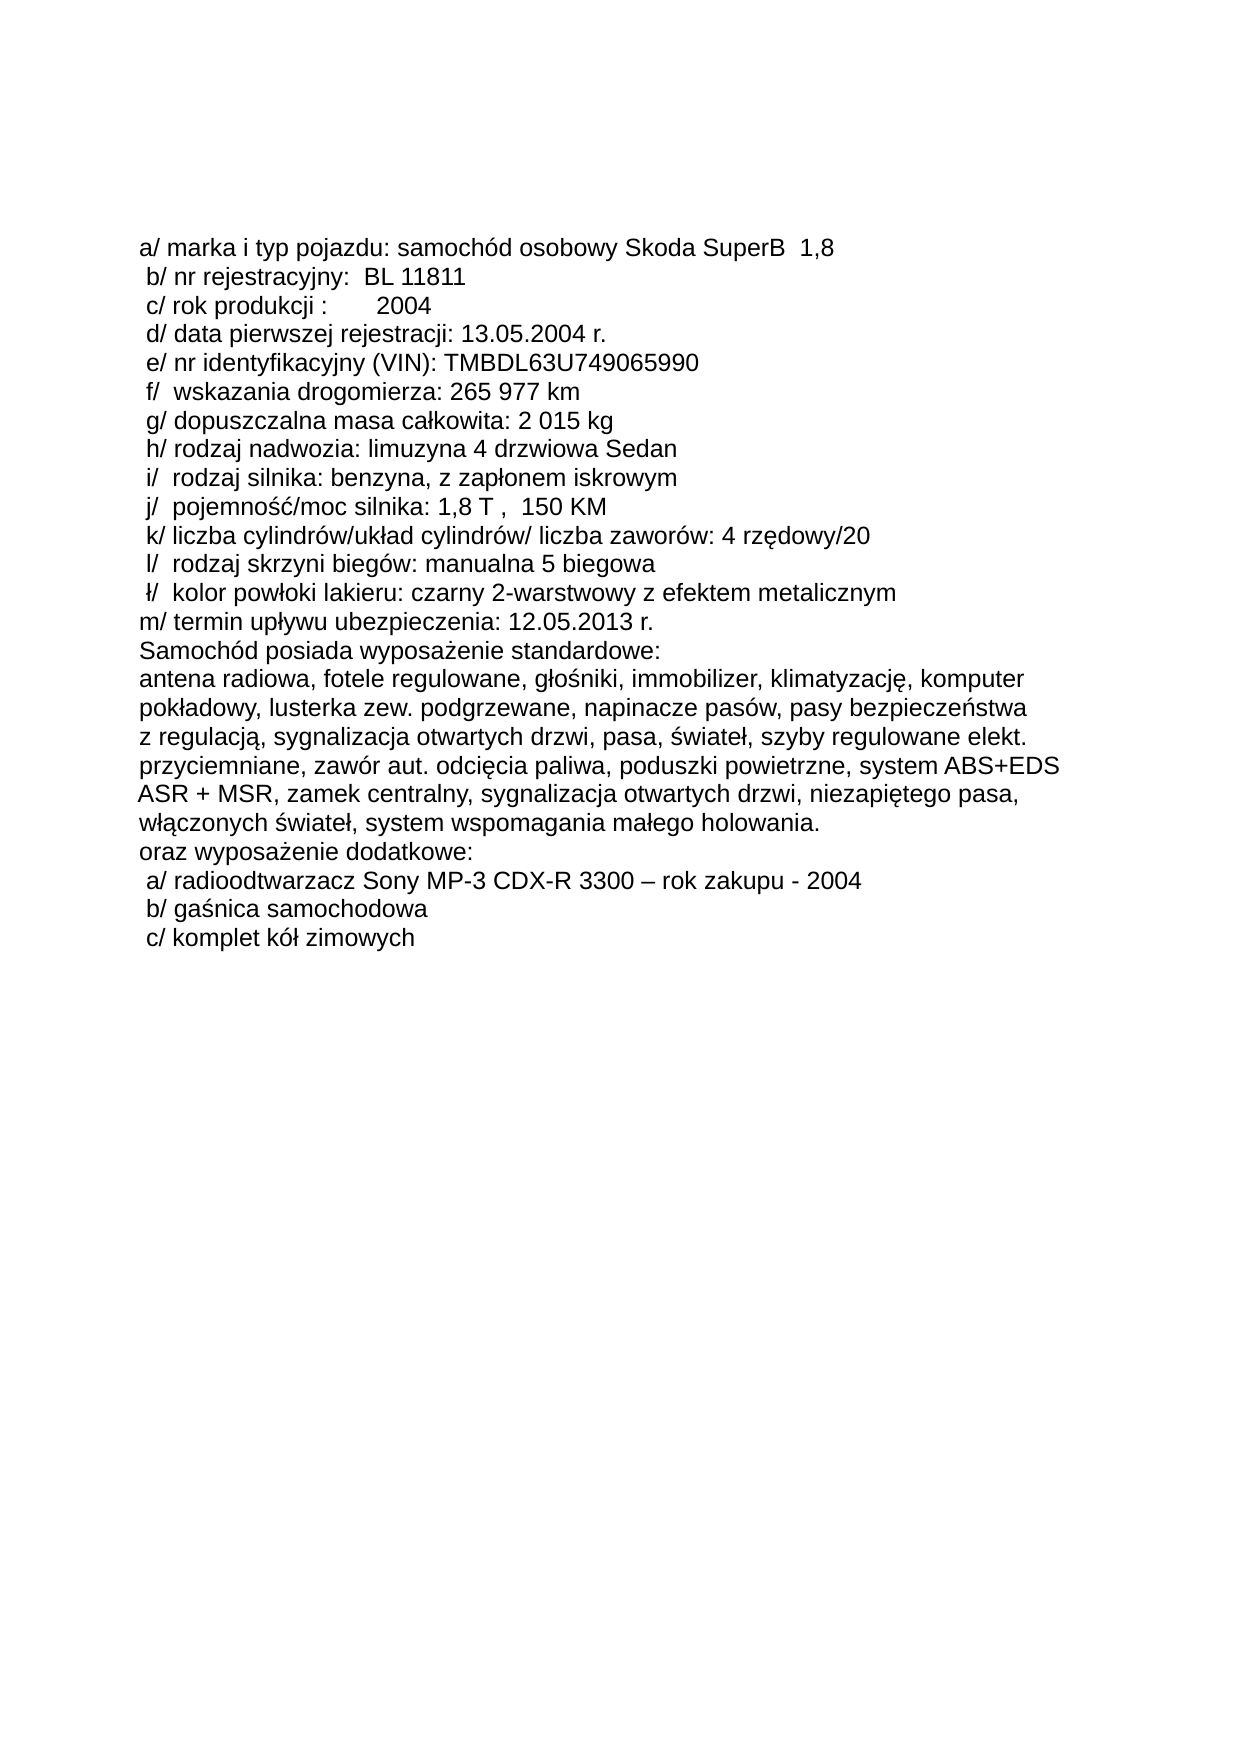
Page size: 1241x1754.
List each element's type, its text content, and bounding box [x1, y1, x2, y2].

text a/ radioodtwarzacz Sony MP-3 CDX-R 3300 – rok zakupu - 2004 [118, 866, 1122, 894]
text e/ nr identyfikacyjny (VIN): TMBDL63U749065990 [118, 348, 1122, 377]
text l/ rodzaj skrzyni biegów: manualna 5 biegowa [118, 549, 1122, 578]
text g/ dopuszczalna masa całkowita: 2 015 kg [118, 406, 1122, 434]
text k/ liczba cylindrów/układ cylindrów/ liczba zaworów: 4 rzędowy/20 [118, 521, 1122, 549]
text b/ gaśnica samochodowa [118, 894, 1122, 923]
text c/ rok produkcji : 2004 [118, 291, 1122, 319]
text antena radiowa, fotele regulowane, głośniki, immobilizer, klimatyzację, komputer [118, 664, 1122, 693]
text m/ termin upływu ubezpieczenia: 12.05.2013 r. [118, 607, 1122, 636]
text pokładowy, lusterka zew. podgrzewane, napinacze pasów, pasy bezpieczeństwa [118, 693, 1122, 722]
text j/ pojemność/moc silnika: 1,8 T , 150 KM [118, 492, 1122, 521]
text a/ marka i typ pojazdu: samochód osobowy Skoda SuperB 1,8 [118, 233, 1122, 262]
text d/ data pierwszej rejestracji: 13.05.2004 r. [118, 319, 1122, 348]
text h/ rodzaj nadwozia: limuzyna 4 drzwiowa Sedan [118, 434, 1122, 463]
text włączonych świateł, system wspomagania małego holowania. [118, 808, 1122, 837]
text przyciemniane, zawór aut. odcięcia paliwa, poduszki powietrzne, system ABS+EDS [118, 751, 1122, 779]
text ASR + MSR, zamek centralny, sygnalizacja otwartych drzwi, niezapiętego pasa, [118, 779, 1122, 808]
text c/ komplet kół zimowych [118, 923, 1122, 952]
text ł/ kolor powłoki lakieru: czarny 2-warstwowy z efektem metalicznym [118, 578, 1122, 607]
text i/ rodzaj silnika: benzyna, z zapłonem iskrowym [118, 463, 1122, 492]
text z regulacją, sygnalizacja otwartych drzwi, pasa, świateł, szyby regulowane elekt. [118, 722, 1122, 751]
text oraz wyposażenie dodatkowe: [118, 837, 1122, 866]
text Samochód posiada wyposażenie standardowe: [118, 636, 1122, 664]
text b/ nr rejestracyjny: BL 11811 [118, 262, 1122, 291]
text f/ wskazania drogomierza: 265 977 km [118, 377, 1122, 406]
